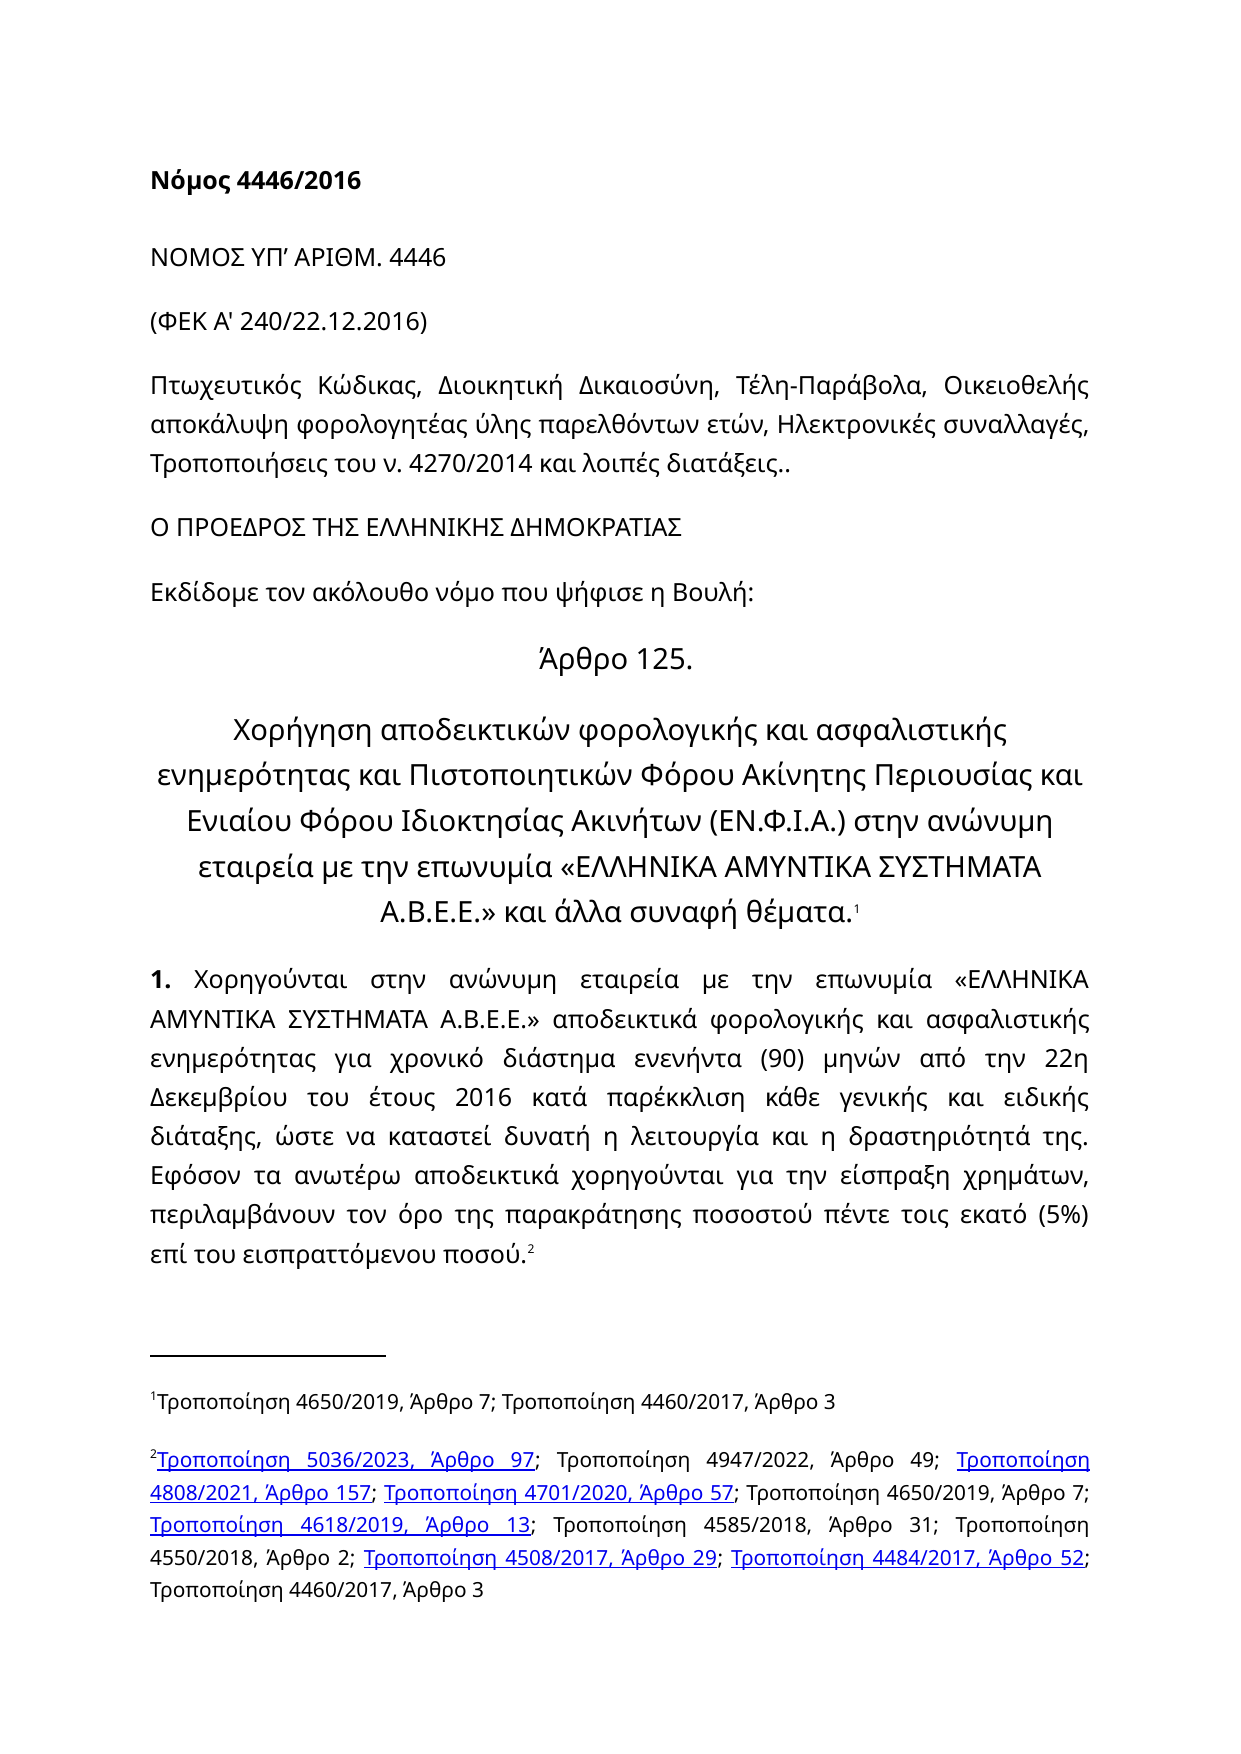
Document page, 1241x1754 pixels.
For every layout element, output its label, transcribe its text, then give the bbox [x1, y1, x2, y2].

text Τροποποίηση 4650/2019, Άρθρο 7; Τροποποίηση 4460/2017, Άρθρο 3 [150, 1387, 1090, 1416]
title Νόμος 4446/2016 [150, 162, 1090, 197]
subtitle Χορήγηση αποδεικτικών φορολογικής και ασφαλιστικής ενημερότητας και Πιστοποιητικών Φόρου Ακίνητης Περιουσίας και Ενιαίου Φόρου Ιδιοκτησίας Ακινήτων (ΕΝ.Φ.Ι.Α.) στην ανώνυμη εταιρεία με την επωνυμία «ΕΛΛΗΝΙΚΑ ΑΜΥΝΤΙΚΑ ΣΥΣΤΗΜΑΤΑ Α.Β.Ε.Ε.» και άλλα συναφή θέματα. [150, 709, 1090, 931]
text Εκδίδομε τον ακόλουθο νόμο που ψήφισε η Βουλή: [150, 574, 1090, 608]
text Τροποποίηση 5036/2023, Άρθρο 97; Τροποποίηση 4947/2022, Άρθρο 49; Τροποποίηση 4808/2021, Άρθρο 157; Τροποποίηση 4701/2020, Άρθρο 57; Τροποποίηση 4650/2019, Άρθρο 7; Τροποποίηση 4618/2019, Άρθρο 13; Τροποποίηση 4585/2018, Άρθρο 31; Τροποποίηση 4550/2018, Άρθρο 2; Τροποποίηση 4508/2017, Άρθρο 29; Τροποποίηση 4484/2017, Άρθρο 52; Τροποποίηση 4460/2017, Άρθρο 3 [150, 1445, 1090, 1604]
text ΝΟΜΟΣ ΥΠ’ ΑΡΙΘΜ. 4446 [150, 239, 1090, 273]
text 1. Χορηγούνται στην ανώνυμη εταιρεία με την επωνυμία «ΕΛΛΗΝΙΚΑ ΑΜΥΝΤΙΚΑ ΣΥΣΤΗΜΑΤΑ Α.Β.Ε.Ε.» αποδεικτικά φορολογικής και ασφαλιστικής ενημερότητας για χρονικό διάστημα ενενήντα (90) μηνών από την 22η Δεκεμβρίου του έτους 2016 κατά παρέκκλιση κάθε γενικής και ειδικής διάταξης, ώστε να καταστεί δυνατή η λειτουργία και η δραστηριότητά της. Εφόσον τα ανωτέρω αποδεικτικά χορηγούνται για την είσπραξη χρημάτων, περιλαμβάνουν τον όρο της παρακράτησης ποσοστού πέντε τοις εκατό (5%) επί του εισπραττόμενου ποσού. [150, 962, 1090, 1270]
text (ΦΕΚ Α' 240/22.12.2016) [150, 303, 1090, 337]
text Ο ΠΡΟΕΔΡΟΣ ΤΗΣ ΕΛΛΗΝΙΚΗΣ ΔΗΜΟΚΡΑΤΙΑΣ [150, 510, 1090, 544]
subtitle Άρθρο 125. [150, 638, 1090, 678]
text Πτωχευτικός Κώδικας, Διοικητική Δικαιοσύνη, Τέλη-Παράβολα, Οικειοθελής αποκάλυψη φορολογητέας ύλης παρελθόντων ετών, Ηλεκτρονικές συναλλαγές, Τροποποιήσεις του ν. 4270/2014 και λοιπές διατάξεις.. [150, 367, 1090, 480]
